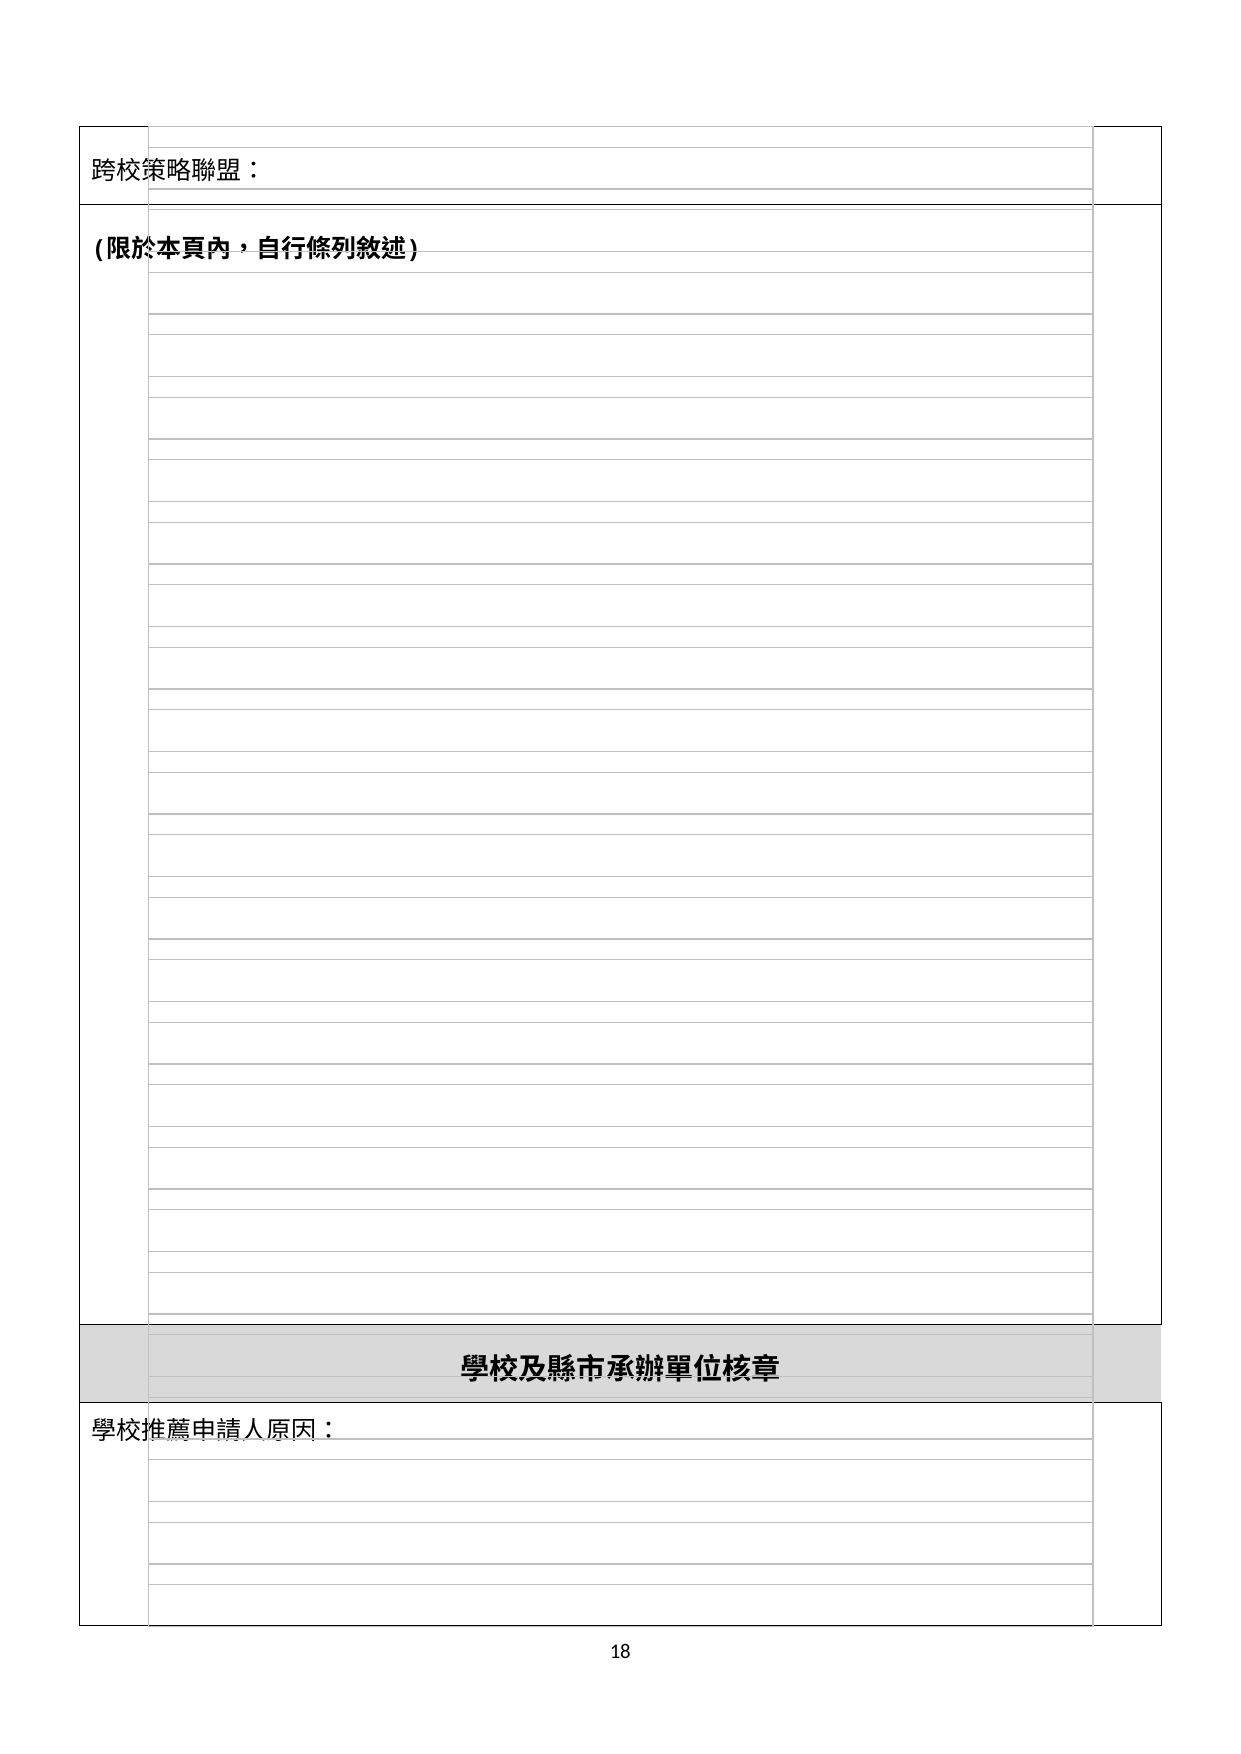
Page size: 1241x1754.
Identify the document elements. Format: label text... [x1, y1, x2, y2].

table_cell (限於本頁內，自行條列敘述) [149, 335, 1092, 376]
table_cell 學校及縣市承辦單位核章 [149, 1335, 1092, 1376]
table_cell (限於本頁內，自行條列敘述) [149, 773, 1092, 813]
table_cell ※教學訪問教師到受訪學校之核心工作重點有：協助推動及帶領「教師專業學習社群」以凝聚學校共識、協助「發展學校課程架構」、進行「教師教學經驗傳承」、執行「跨校策略聯盟」，限於一張A4紙內說明規劃之工作內容。 領域科目教師專業學習社群：須訂定主題名稱，並敘明預計怎麼操作 教學經驗傳承：利用活化教學或創新教學示範之策略推動，並輔以備課、觀課、議課、協同教學的方式… 發展學校課程架構：規劃協助之課程，課程性質為何?如何規劃? 跨校策略聯盟： [1094, 127, 1161, 204]
table_cell ※教學訪問教師到受訪學校之核心工作重點有：協助推動及帶領「教師專業學習社群」以凝聚學校共識、協助「發展學校課程架構」、進行「教師教學經驗傳承」、執行「跨校策略聯盟」，限於一張A4紙內說明規劃之工作內容。 領域科目教師專業學習社群：須訂定主題名稱，並敘明預計怎麼操作 教學經驗傳承：利用活化教學或創新教學示範之策略推動，並輔以備課、觀課、議課、協同教學的方式… 發展學校課程架構：規劃協助之課程，課程性質為何?如何規劃? 跨校策略聯盟： [149, 127, 1092, 147]
table_cell 學校推薦申請人原因： 學校承辦人 人事主任 校長 [149, 1460, 1092, 1501]
table_cell 學校推薦申請人原因： 學校承辦人 人事主任 校長 [149, 1585, 1092, 1625]
table_cell (限於本頁內，自行條列敘述) [149, 1252, 1092, 1272]
table_cell (限於本頁內，自行條列敘述) [149, 627, 1092, 647]
table_cell (限於本頁內，自行條列敘述) [149, 585, 1092, 626]
table_cell (限於本頁內，自行條列敘述) [149, 1315, 1092, 1324]
table_cell (限於本頁內，自行條列敘述) [149, 1148, 1092, 1188]
table_cell (限於本頁內，自行條列敘述) [149, 523, 1092, 563]
table_cell (限於本頁內，自行條列敘述) [149, 210, 1092, 251]
table_cell (限於本頁內，自行條列敘述) [149, 835, 1092, 876]
table_cell (限於本頁內，自行條列敘述) [149, 815, 1092, 834]
table_cell (限於本頁內，自行條列敘述) [149, 752, 1092, 772]
table_cell (限於本頁內，自行條列敘述) [149, 205, 1092, 209]
table_cell (限於本頁內，自行條列敘述) [149, 1210, 1092, 1251]
table_cell (限於本頁內，自行條列敘述) [149, 648, 1092, 688]
table_cell (限於本頁內，自行條列敘述) [149, 460, 1092, 501]
table_cell (限於本頁內，自行條列敘述) [149, 1127, 1092, 1147]
table_cell (限於本頁內，自行條列敘述) [149, 1273, 1092, 1313]
table_cell ※教學訪問教師到受訪學校之核心工作重點有：協助推動及帶領「教師專業學習社群」以凝聚學校共識、協助「發展學校課程架構」、進行「教師教學經驗傳承」、執行「跨校策略聯盟」，限於一張A4紙內說明規劃之工作內容。 領域科目教師專業學習社群：須訂定主題名稱，並敘明預計怎麼操作 教學經驗傳承：利用活化教學或創新教學示範之策略推動，並輔以備課、觀課、議課、協同教學的方式… 發展學校課程架構：規劃協助之課程，課程性質為何?如何規劃? 跨校策略聯盟： [149, 190, 1092, 204]
table_cell (限於本頁內，自行條列敘述) [149, 1002, 1092, 1022]
table_cell (限於本頁內，自行條列敘述) [149, 1065, 1092, 1084]
table_cell 學校推薦申請人原因： 學校承辦人 人事主任 校長 [149, 1565, 1092, 1584]
table_cell 學校及縣市承辦單位核章 [1094, 1325, 1161, 1402]
table_cell ※教學訪問教師到受訪學校之核心工作重點有：協助推動及帶領「教師專業學習社群」以凝聚學校共識、協助「發展學校課程架構」、進行「教師教學經驗傳承」、執行「跨校策略聯盟」，限於一張A4紙內說明規劃之工作內容。 領域科目教師專業學習社群：須訂定主題名稱，並敘明預計怎麼操作 教學經驗傳承：利用活化教學或創新教學示範之策略推動，並輔以備課、觀課、議課、協同教學的方式… 發展學校課程架構：規劃協助之課程，課程性質為何?如何規劃? 跨校策略聯盟： [80, 127, 148, 204]
table_cell (限於本頁內，自行條列敘述) [149, 377, 1092, 397]
table_cell (限於本頁內，自行條列敘述) [149, 960, 1092, 1001]
table_cell (限於本頁內，自行條列敘述) [149, 877, 1092, 897]
table_cell (限於本頁內，自行條列敘述) [149, 502, 1092, 522]
table_cell (限於本頁內，自行條列敘述) [149, 273, 1092, 313]
table_cell 學校推薦申請人原因： 學校承辦人 人事主任 校長 [149, 1502, 1092, 1522]
table_cell (限於本頁內，自行條列敘述) [149, 1085, 1092, 1126]
table_cell (限於本頁內，自行條列敘述) [149, 710, 1092, 751]
table_cell 學校推薦申請人原因： 學校承辦人 人事主任 校長 [80, 1403, 148, 1625]
table_cell (限於本頁內，自行條列敘述) [149, 398, 1092, 438]
table_cell (限於本頁內，自行條列敘述) [149, 690, 1092, 709]
table_cell (限於本頁內，自行條列敘述) [149, 440, 1092, 459]
table_cell 學校及縣市承辦單位核章 [149, 1377, 1092, 1397]
table_cell ※教學訪問教師到受訪學校之核心工作重點有：協助推動及帶領「教師專業學習社群」以凝聚學校共識、協助「發展學校課程架構」、進行「教師教學經驗傳承」、執行「跨校策略聯盟」，限於一張A4紙內說明規劃之工作內容。 領域科目教師專業學習社群：須訂定主題名稱，並敘明預計怎麼操作 教學經驗傳承：利用活化教學或創新教學示範之策略推動，並輔以備課、觀課、議課、協同教學的方式… 發展學校課程架構：規劃協助之課程，課程性質為何?如何規劃? 跨校策略聯盟： [149, 148, 1092, 188]
table_cell (限於本頁內，自行條列敘述) [149, 898, 1092, 938]
table_cell 學校推薦申請人原因： 學校承辦人 人事主任 校長 [149, 1523, 1092, 1563]
table_cell 學校及縣市承辦單位核章 [149, 1398, 1092, 1402]
table_cell (限於本頁內，自行條列敘述) [1094, 205, 1161, 1324]
table_cell 學校推薦申請人原因： 學校承辦人 人事主任 校長 [1094, 1403, 1161, 1625]
table_cell 學校及縣市承辦單位核章 [149, 1325, 1092, 1334]
table_cell (限於本頁內，自行條列敘述) [149, 940, 1092, 959]
table_cell 學校及縣市承辦單位核章 [80, 1325, 148, 1402]
table_cell (限於本頁內，自行條列敘述) [149, 252, 1092, 272]
table_cell 學校推薦申請人原因： 學校承辦人 人事主任 校長 [149, 1440, 1092, 1459]
table_cell 學校推薦申請人原因： 學校承辦人 人事主任 校長 [149, 1403, 1092, 1438]
table_cell (限於本頁內，自行條列敘述) [149, 315, 1092, 334]
table_cell (限於本頁內，自行條列敘述) [80, 205, 148, 1324]
table_cell (限於本頁內，自行條列敘述) [149, 1023, 1092, 1063]
table_cell (限於本頁內，自行條列敘述) [149, 1190, 1092, 1209]
table_cell (限於本頁內，自行條列敘述) [149, 565, 1092, 584]
